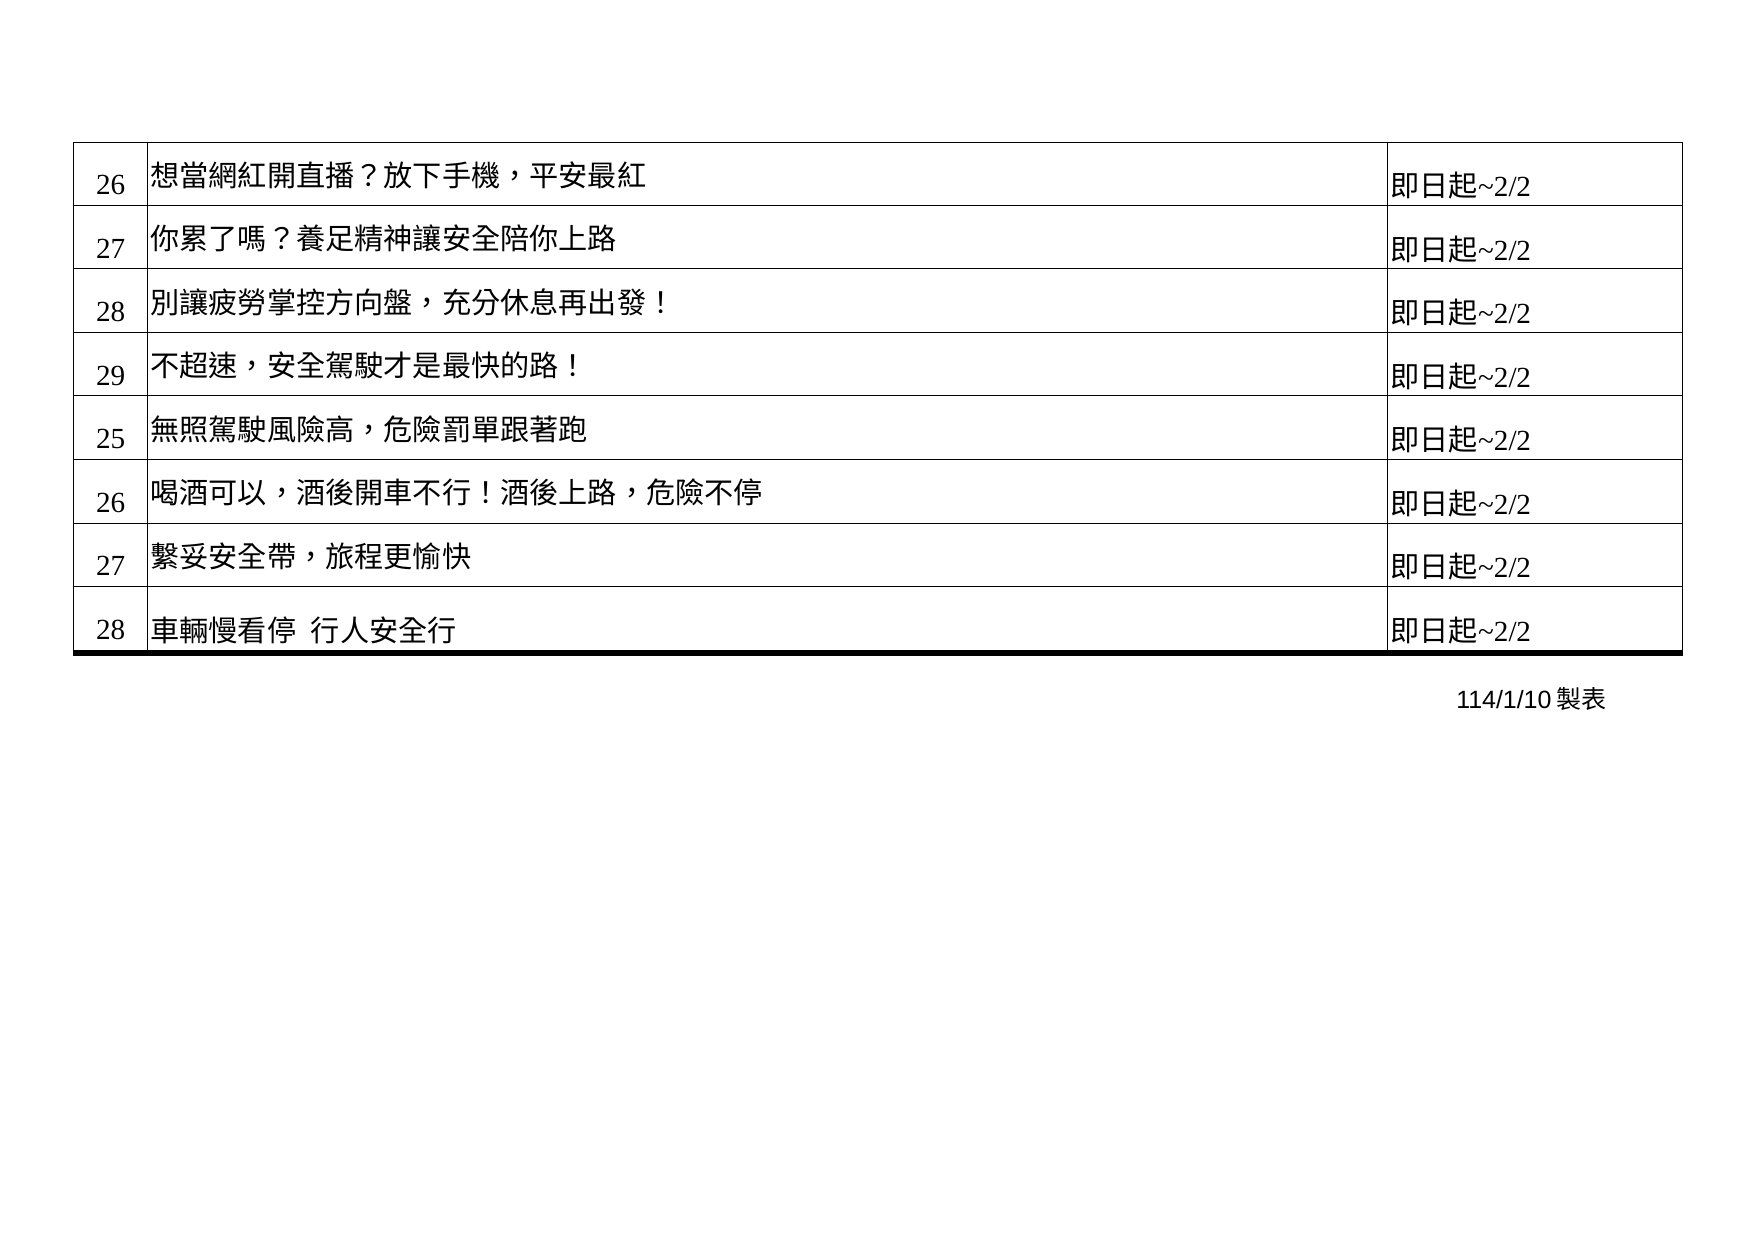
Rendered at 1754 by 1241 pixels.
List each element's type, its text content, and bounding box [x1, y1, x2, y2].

table_cell 想當網紅開直播？放下手機，平安最紅 [148, 143, 1387, 205]
table_cell 不超速，安全駕駛才是最快的路！ [148, 333, 1387, 395]
table_cell 車輛慢看停 行人安全行 [148, 587, 1387, 649]
table_cell 即日起~2/2 [1388, 333, 1682, 395]
table_cell 即日起~2/2 [1388, 206, 1682, 268]
table_cell 即日起~2/2 [1388, 587, 1682, 649]
table_cell 喝酒可以，酒後開車不行！酒後上路，危險不停 [148, 460, 1387, 522]
table_cell 即日起~2/2 [1388, 269, 1682, 332]
table_cell 即日起~2/2 [1388, 524, 1682, 586]
table_cell 29 [74, 333, 147, 395]
table_cell 26 [74, 143, 147, 205]
table_cell 即日起~2/2 [1388, 460, 1682, 522]
text 114/1/10製表 [148, 656, 1606, 718]
table_cell 27 [74, 206, 147, 268]
table_cell 26 [74, 460, 147, 522]
table_cell 25 [74, 396, 147, 459]
table_cell 即日起~2/2 [1388, 143, 1682, 205]
table_cell 27 [74, 524, 147, 586]
table_cell 你累了嗎？養足精神讓安全陪你上路 [148, 206, 1387, 268]
table_cell 別讓疲勞掌控方向盤，充分休息再出發！ [148, 269, 1387, 332]
table_cell 繫妥安全帶，旅程更愉快 [148, 524, 1387, 586]
table_cell 無照駕駛風險高，危險罰單跟著跑 [148, 396, 1387, 459]
table_cell 28 [74, 269, 147, 332]
table_cell 28 [74, 587, 147, 649]
table_cell 即日起~2/2 [1388, 396, 1682, 459]
